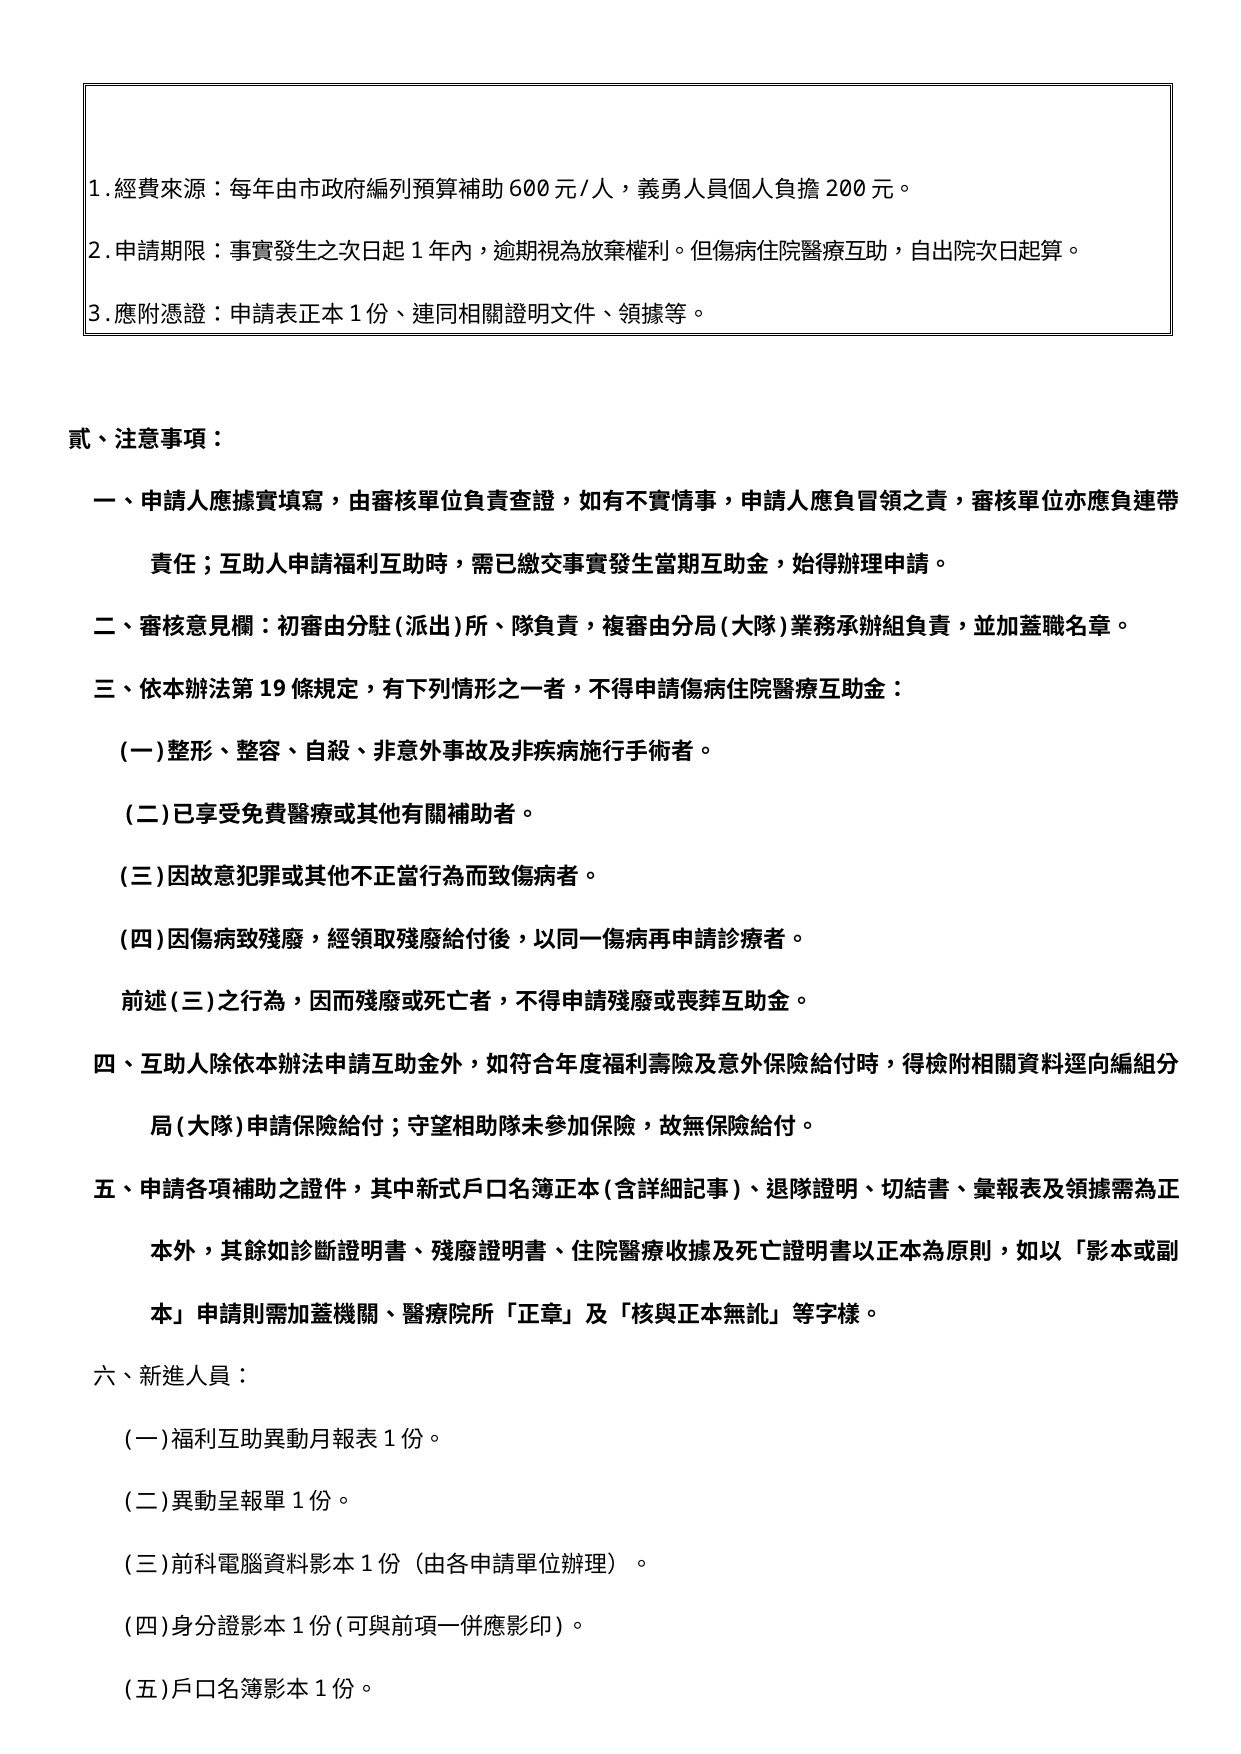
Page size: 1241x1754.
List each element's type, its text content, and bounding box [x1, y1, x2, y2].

text (一)福利互助異動月報表1份。 [94, 1396, 1181, 1458]
text (四)因傷病致殘廢，經領取殘廢給付後，以同一傷病再申請診療者。 [94, 896, 1181, 958]
text 六、新進人員： [94, 1333, 1181, 1396]
text 三、依本辦法第19條規定，有下列情形之一者，不得申請傷病住院醫療互助金： [94, 646, 1181, 708]
text (四)身分證影本1份(可與前項一併應影印)。 [94, 1583, 1181, 1646]
text 五、申請各項補助之證件，其中新式戶口名簿正本(含詳細記事)、退隊證明、切結書、彙報表及領據需為正本外，其餘如診斷證明書、殘廢證明書、住院醫療收據及死亡證明書以正本為原則，如以「影本或副本」申請則需加蓋機關、醫療院所「正章」及「核與正本無訛」等字樣。 [94, 1146, 1181, 1333]
table_cell 1.經費來源：每年由市政府編列預算補助600元/人，義勇人員個人負擔200元。 2.申請期限：事實發生之次日起1年內，逾期視為放棄權利。但傷病住院醫療互助，自出院次日起算。 3.應附憑證：申請表正本1份、連同相關證明文件、領據等。 [86, 86, 1170, 333]
text 貳、注意事項： [69, 396, 1181, 458]
text (五)戶口名簿影本1份。 [94, 1646, 1181, 1708]
text (三)因故意犯罪或其他不正當行為而致傷病者。 [94, 833, 1181, 896]
text 前述(三)之行為，因而殘廢或死亡者，不得申請殘廢或喪葬互助金。 [94, 958, 1181, 1021]
text (一)整形、整容、自殺、非意外事故及非疾病施行手術者。 [94, 708, 1181, 771]
text (二)異動呈報單1份。 [94, 1458, 1181, 1521]
text (三)前科電腦資料影本1份（由各申請單位辦理）。 [94, 1521, 1181, 1583]
text (二)已享受免費醫療或其他有關補助者。 [108, 771, 1181, 833]
text 四、互助人除依本辦法申請互助金外，如符合年度福利壽險及意外保險給付時，得檢附相關資料逕向編組分局(大隊)申請保險給付；守望相助隊未參加保險，故無保險給付。 [94, 1021, 1181, 1146]
text 一、申請人應據實填寫，由審核單位負責查證，如有不實情事，申請人應負冒領之責，審核單位亦應負連帶責任；互助人申請福利互助時，需已繳交事實發生當期互助金，始得辦理申請。 [94, 458, 1181, 583]
text 二、審核意見欄：初審由分駐(派出)所、隊負責，複審由分局(大隊)業務承辦組負責，並加蓋職名章。 [94, 583, 1181, 646]
